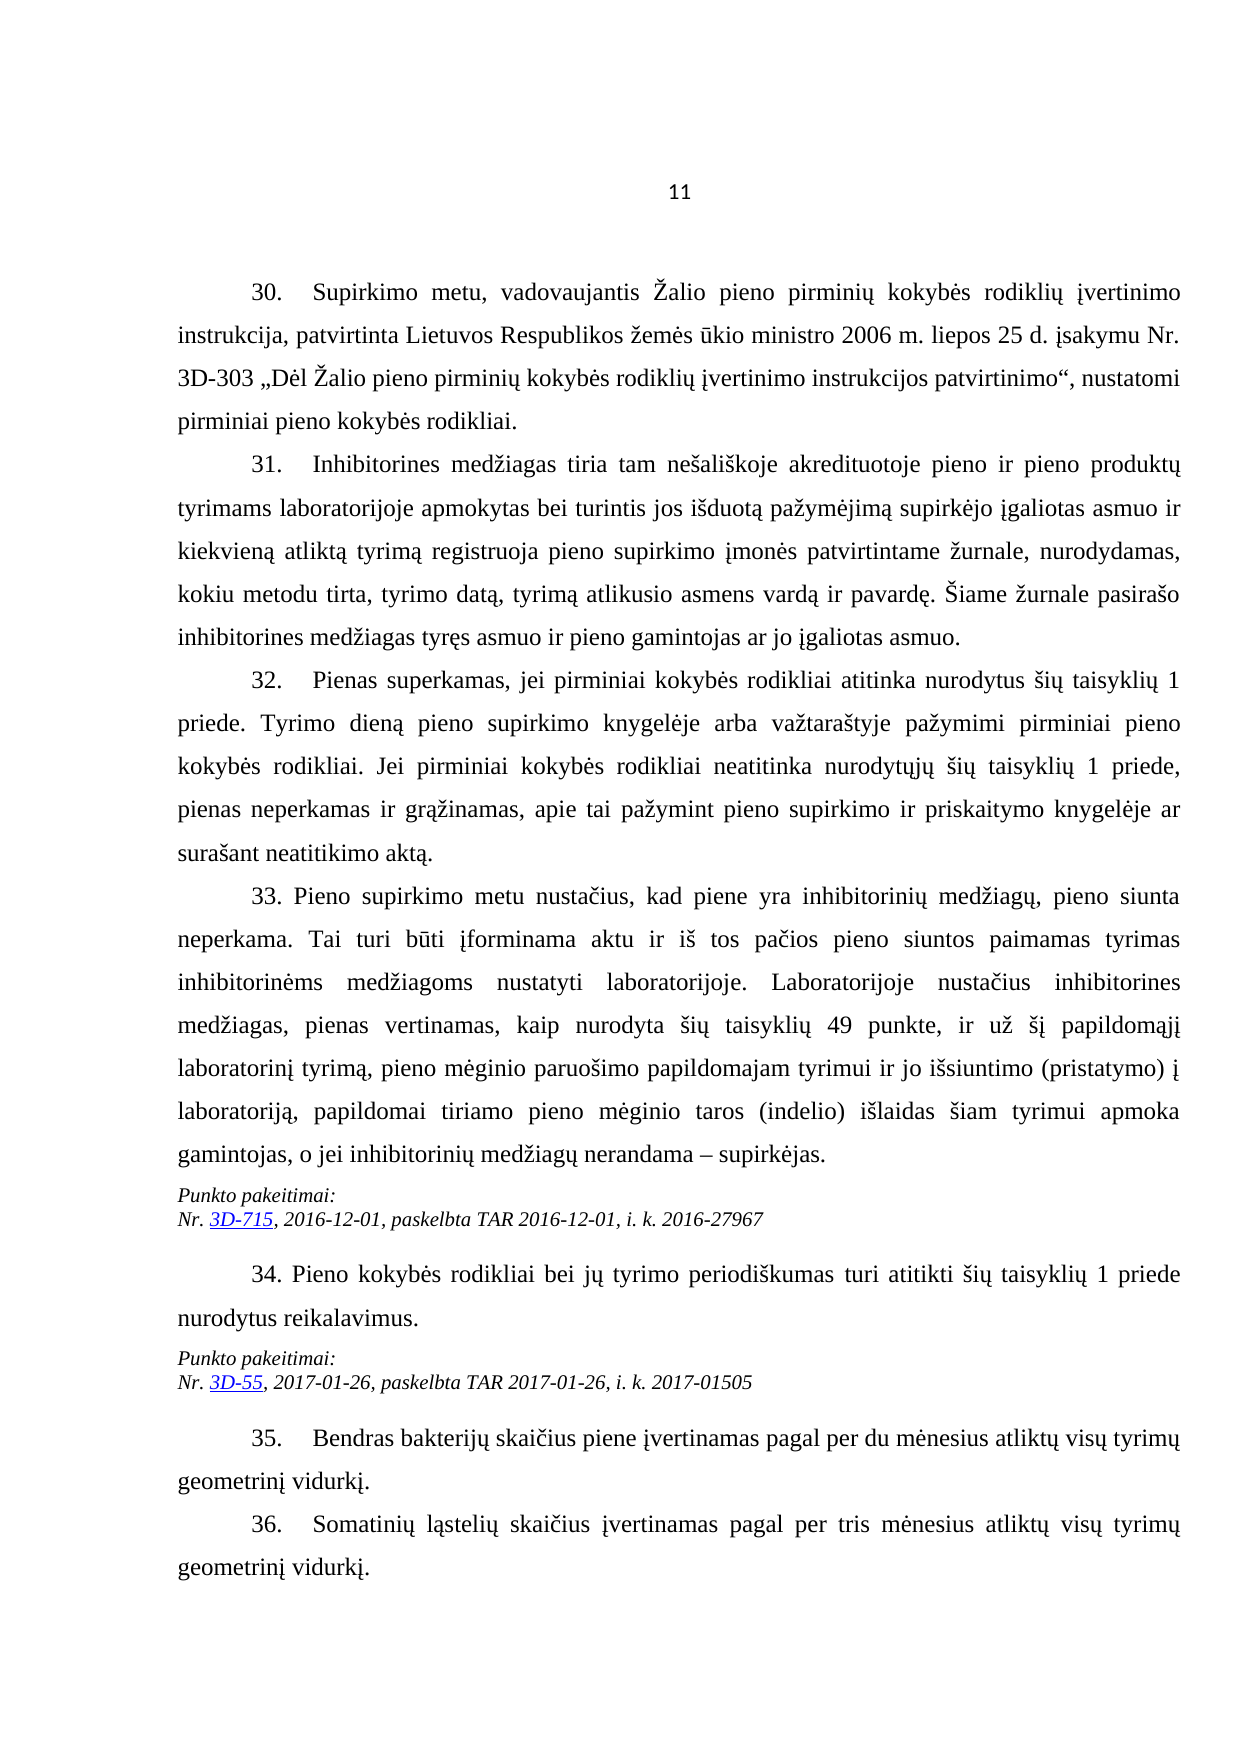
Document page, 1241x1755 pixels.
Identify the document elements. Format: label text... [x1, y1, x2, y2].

text Nr. 3D-55, 2017-01-26, paskelbta TAR 2017-01-26, i. k. 2017-01505 [177, 1370, 1181, 1394]
text Nr. 3D-715, 2016-12-01, paskelbta TAR 2016-12-01, i. k. 2016-27967 [177, 1207, 1181, 1231]
text 33. Pieno supirkimo metu nustačius, kad piene yra inhibitorinių medžiagų, pieno siunta neperkama. Tai turi būti įforminama aktu ir iš tos pačios pieno siuntos paimamas tyrimas inhibitorinėms medžiagoms nustatyti laboratorijoje. Laboratorijoje nustačius inhibitorines medžiagas, pienas vertinamas, kaip nurodyta šių taisyklių 49 punkte, ir už šį papildomąjį laboratorinį tyrimą, pieno mėginio paruošimo papildomajam tyrimui ir jo išsiuntimo (pristatymo) į laboratoriją, papildomai tiriamo pieno mėginio taros (indelio) išlaidas šiam tyrimui apmoka gamintojas, o jei inhibitorinių medžiagų nerandama – supirkėjas. [177, 881, 1181, 1168]
text 31. Inhibitorines medžiagas tiria tam nešališkoje akredituotoje pieno ir pieno produktų tyrimams laboratorijoje apmokytas bei turintis jos išduotą pažymėjimą supirkėjo įgaliotas asmuo ir kiekvieną atliktą tyrimą registruoja pieno supirkimo įmonės patvirtintame žurnale, nurodydamas, kokiu metodu tirta, tyrimo datą, tyrimą atlikusio asmens vardą ir pavardę. Šiame žurnale pasirašo inhibitorines medžiagas tyręs asmuo ir pieno gamintojas ar jo įgaliotas asmuo. [177, 449, 1181, 651]
text 34. Pieno kokybės rodikliai bei jų tyrimo periodiškumas turi atitikti šių taisyklių 1 priede nurodytus reikalavimus. [177, 1259, 1181, 1331]
text Punkto pakeitimai: [177, 1183, 1181, 1207]
text 32. Pienas superkamas, jei pirminiai kokybės rodikliai atitinka nurodytus šių taisyklių 1 priede. Tyrimo dieną pieno supirkimo knygelėje arba važtaraštyje pažymimi pirminiai pieno kokybės rodikliai. Jei pirminiai kokybės rodikliai neatitinka nurodytųjų šių taisyklių 1 priede, pienas neperkamas ir grąžinamas, apie tai pažymint pieno supirkimo ir priskaitymo knygelėje ar surašant neatitikimo aktą. [177, 665, 1181, 866]
text 35. Bendras bakterijų skaičius piene įvertinamas pagal per du mėnesius atliktų visų tyrimų geometrinį vidurkį. [177, 1423, 1181, 1494]
text Punkto pakeitimai: [177, 1346, 1181, 1370]
text 30. Supirkimo metu, vadovaujantis Žalio pieno pirminių kokybės rodiklių įvertinimo instrukcija, patvirtinta Lietuvos Respublikos žemės ūkio ministro 2006 m. liepos 25 d. įsakymu Nr. 3D-303 „Dėl Žalio pieno pirminių kokybės rodiklių įvertinimo instrukcijos patvirtinimo“, nustatomi pirminiai pieno kokybės rodikliai. [177, 277, 1181, 435]
text 36. Somatinių ląstelių skaičius įvertinamas pagal per tris mėnesius atliktų visų tyrimų geometrinį vidurkį. [177, 1509, 1181, 1581]
